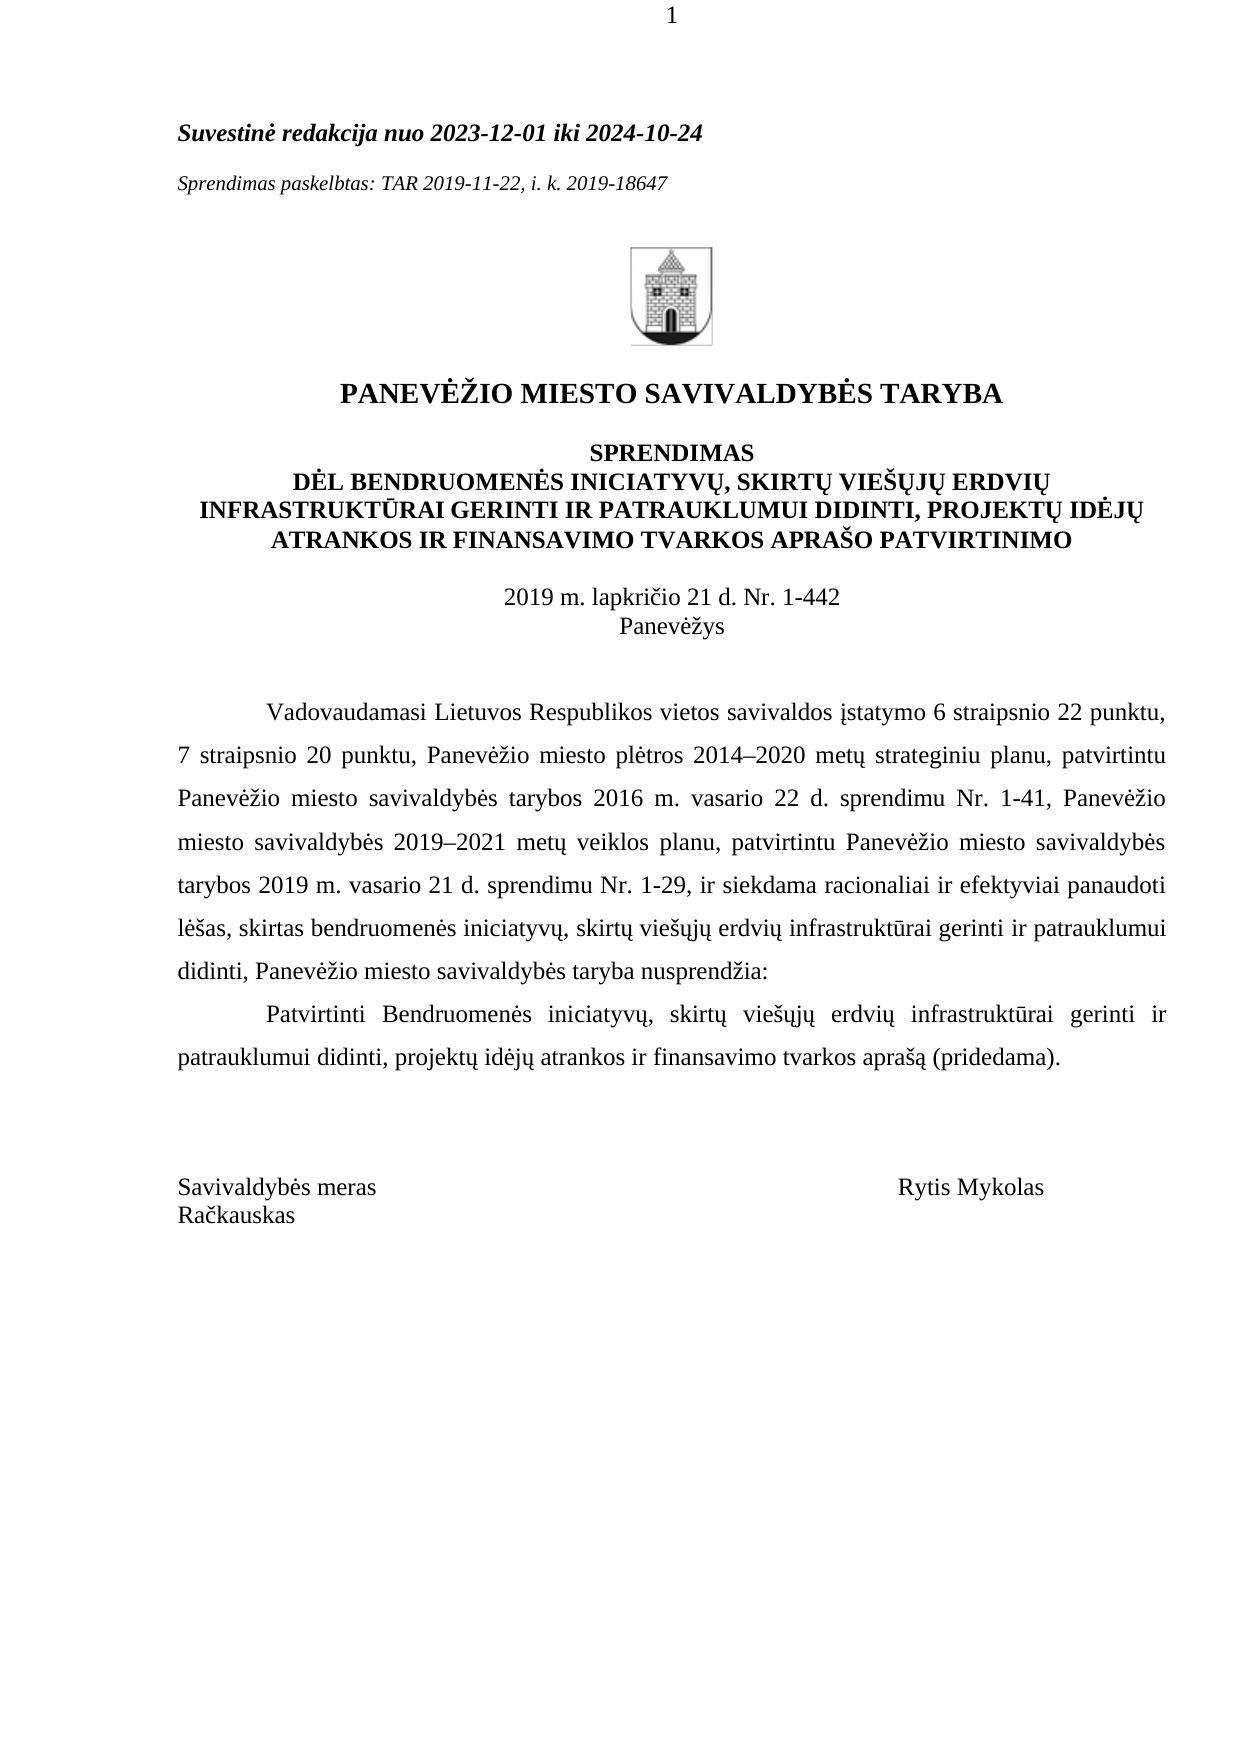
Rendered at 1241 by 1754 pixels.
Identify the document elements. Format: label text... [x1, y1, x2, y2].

text Patvirtinti Bendruomenės iniciatyvų, skirtų viešųjų erdvių infrastruktūrai gerinti ir patrauklumui didinti, projektų idėjų atrankos ir finansavimo tvarkos aprašą (pridedama). [177, 999, 1167, 1071]
text Savivaldybės meras Rytis Mykolas Račkauskas [177, 1172, 1167, 1229]
text Suvestinė redakcija nuo 2023-12-01 iki 2024-10-24 [177, 118, 1167, 147]
text DĖL BENDRUOMENĖS INICIATYVŲ, SKIRTŲ VIEŠŲJŲ ERDVIŲ INFRASTRUKTŪRAI GERINTI IR PATRAUKLUMUI DIDINTI, PROJEKTŲ IDĖJŲ ATRANKOS IR FINANSAVIMO TVARKOS APRAŠO PATVIRTINIMO [177, 467, 1167, 553]
subtitle 2019 m. lapkričio 21 d. Nr. 1-442 [177, 582, 1167, 611]
text SPRENDIMAS [177, 438, 1167, 467]
text PANEVĖŽIO MIESTO SAVIVALDYBĖS TARYBA [177, 376, 1167, 409]
text Sprendimas paskelbtas: TAR 2019-11-22, i. k. 2019-18647 [177, 171, 1167, 195]
subtitle Panevėžys [177, 611, 1167, 640]
text Vadovaudamasi Lietuvos Respublikos vietos savivaldos įstatymo 6 straipsnio 22 punktu, 7 straipsnio 20 punktu, Panevėžio miesto plėtros 2014–2020 metų strateginiu planu, patvirtintu Panevėžio miesto savivaldybės tarybos 2016 m. vasario 22 d. sprendimu Nr. 1-41, Panevėžio miesto savivaldybės 2019–2021 metų veiklos planu, patvirtintu Panevėžio miesto savivaldybės tarybos 2019 m. vasario 21 d. sprendimu Nr. 1-29, ir siekdama racionaliai ir efektyviai panaudoti lėšas, skirtas bendruomenės iniciatyvų, skirtų viešųjų erdvių infrastruktūrai gerinti ir patrauklumui didinti, Panevėžio miesto savivaldybės taryba nusprendžia: [177, 697, 1167, 985]
